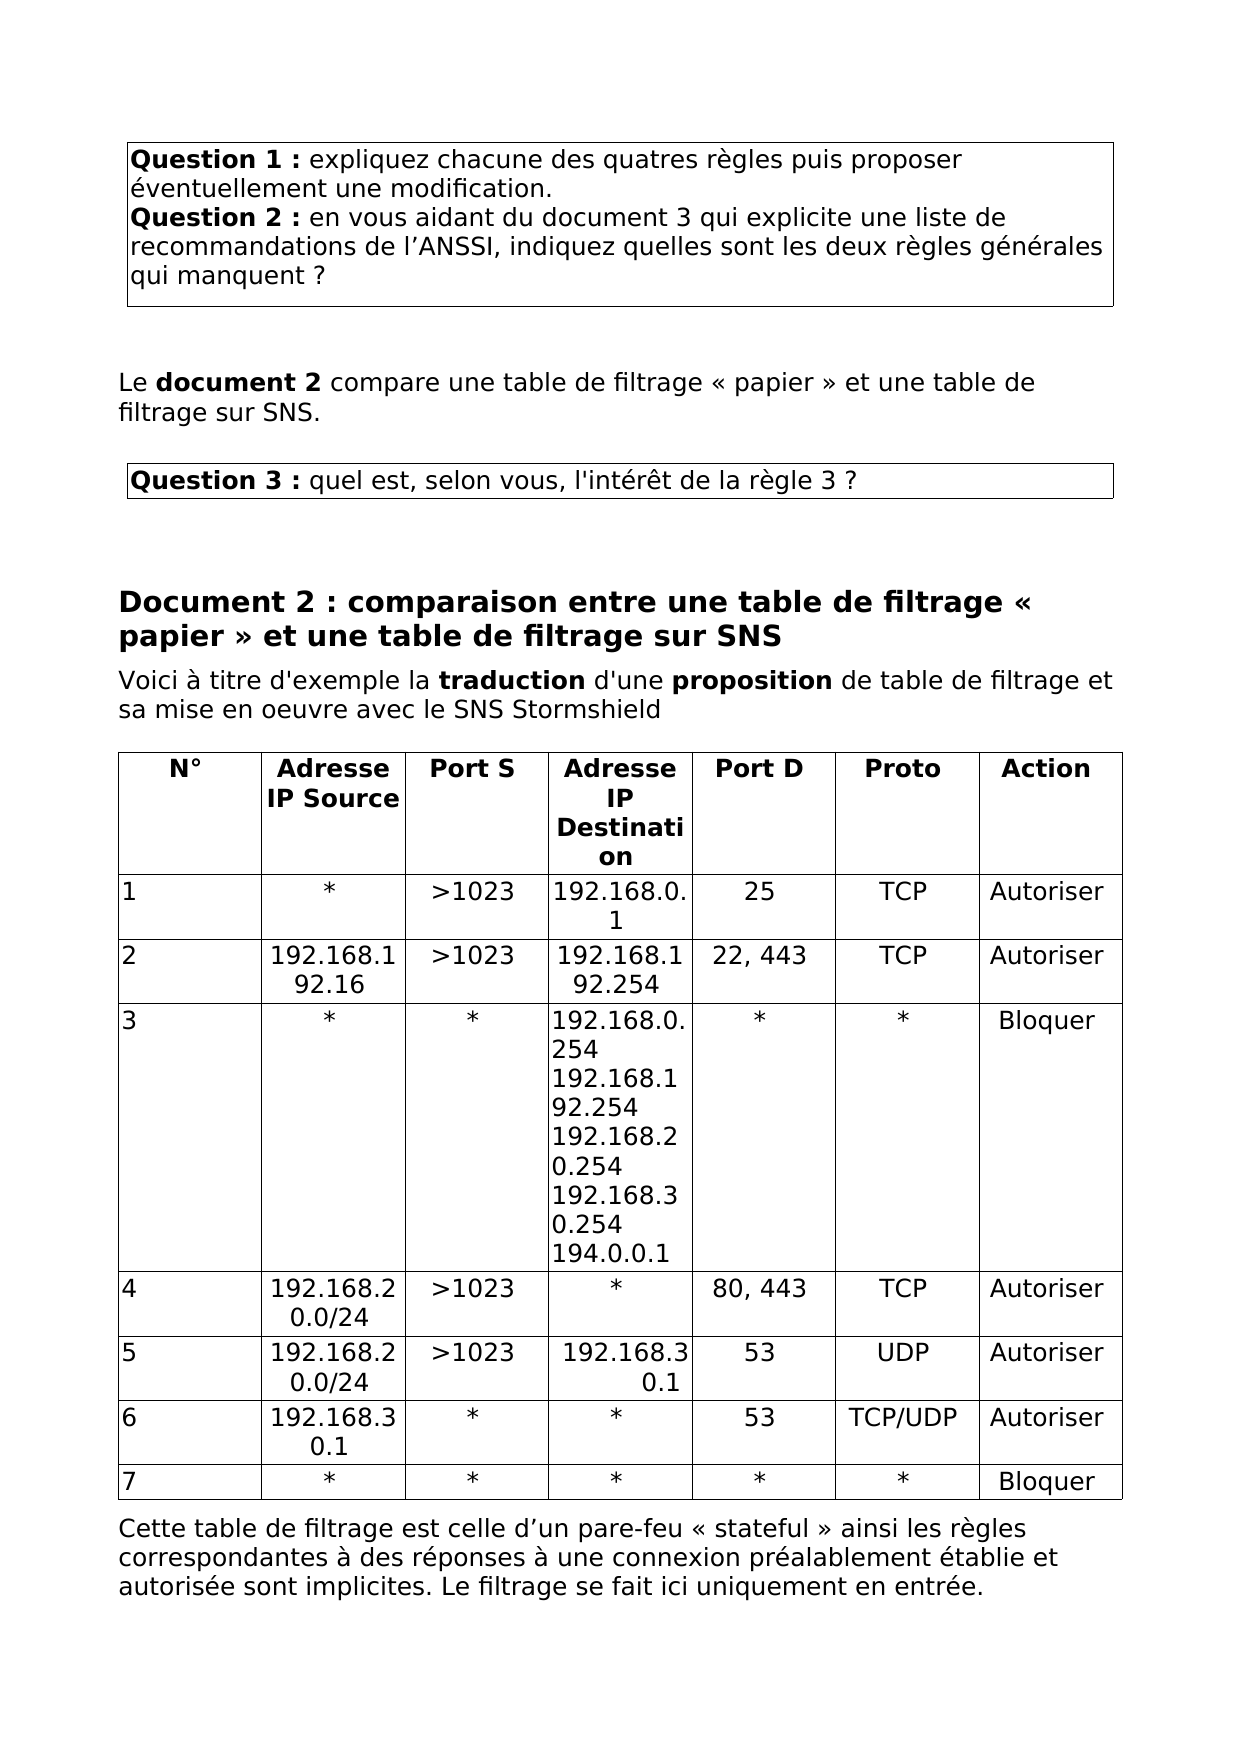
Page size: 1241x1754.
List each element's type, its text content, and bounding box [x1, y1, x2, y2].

table_cell * [693, 1465, 835, 1499]
table_header Question 3 : quel est, selon vous, l'intérêt de la règle 3 ? [128, 464, 1113, 498]
table_cell >1023 [406, 940, 548, 1003]
table_header Question 1 : expliquez chacune des quatres règles puis proposer éventuellement une modification. Question 2 : en vous aidant du document 3 qui explicite une liste de recommandations de l’ANSSI, indiquez quelles sont les deux règles générales qui manquent ? [128, 143, 1113, 306]
table_cell 22, 443 [693, 940, 835, 1003]
table_cell * [262, 875, 405, 938]
table_cell 5 [119, 1337, 261, 1400]
table_cell 192.168.30.1 [262, 1401, 405, 1464]
table_header N° [119, 753, 261, 874]
text Cette table de filtrage est celle d’un pare-feu « stateful » ainsi les règles correspondantes à des réponses à une connexion préalablement établie et autorisée sont implicites. Le filtrage se fait ici uniquement en entrée. [118, 1514, 1122, 1602]
text Le document 2 compare une table de filtrage « papier » et une table de filtrage sur SNS. [118, 368, 1122, 427]
table_cell >1023 [406, 1272, 548, 1336]
table_cell 192.168.192.254 [549, 940, 692, 1003]
table_cell 192.168.20.0/24 [262, 1337, 405, 1400]
table_cell 3 [119, 1004, 261, 1271]
table_cell TCP [836, 1272, 979, 1336]
table_cell * [406, 1465, 548, 1499]
table_cell 1 [119, 875, 261, 938]
table_cell TCP [836, 940, 979, 1003]
table_cell Autoriser [980, 1337, 1122, 1400]
table_cell * [262, 1465, 405, 1499]
table_cell 6 [119, 1401, 261, 1464]
table_cell * [406, 1401, 548, 1464]
table_cell TCP [836, 875, 979, 938]
table_cell Autoriser [980, 1401, 1122, 1464]
table_cell Bloquer [980, 1004, 1122, 1271]
table_cell 192.168.0.254 192.168.192.254 192.168.20.254 192.168.30.254 194.0.0.1 [549, 1004, 692, 1271]
table_cell Autoriser [980, 1272, 1122, 1336]
table_header Proto [836, 753, 979, 874]
table_cell * [262, 1004, 405, 1271]
table_cell 192.168.20.0/24 [262, 1272, 405, 1336]
table_cell 192.168.30.1 [549, 1337, 692, 1400]
table_cell 192.168.0.1 [549, 875, 692, 938]
table_cell 80, 443 [693, 1272, 835, 1336]
table_cell Autoriser [980, 875, 1122, 938]
table_cell * [693, 1004, 835, 1271]
table_cell 2 [119, 940, 261, 1003]
subtitle Document 2 : comparaison entre une table de filtrage « papier » et une table de filtrage sur SNS [118, 586, 1122, 653]
table_cell * [836, 1465, 979, 1499]
table_header Port S [406, 753, 548, 874]
table_cell UDP [836, 1337, 979, 1400]
table_header Action [980, 753, 1122, 874]
table_cell >1023 [406, 875, 548, 938]
table_cell 53 [693, 1337, 835, 1400]
text Voici à titre d'exemple la traduction d'une proposition de table de filtrage et sa mise en oeuvre avec le SNS Stormshield [118, 666, 1122, 724]
table_header Port D [693, 753, 835, 874]
table_cell * [406, 1004, 548, 1271]
table_cell TCP/UDP [836, 1401, 979, 1464]
table_header Adresse IP Source [262, 753, 405, 874]
table_cell * [549, 1465, 692, 1499]
table_cell * [836, 1004, 979, 1271]
table_cell * [549, 1401, 692, 1464]
table_cell 25 [693, 875, 835, 938]
table_cell Autoriser [980, 940, 1122, 1003]
table_cell 7 [119, 1465, 261, 1499]
table_header Adresse IP Destination [549, 753, 692, 874]
table_cell 53 [693, 1401, 835, 1464]
table_cell 192.168.192.16 [262, 940, 405, 1003]
table_cell Bloquer [980, 1465, 1122, 1499]
table_cell 4 [119, 1272, 261, 1336]
table_cell >1023 [406, 1337, 548, 1400]
table_cell * [549, 1272, 692, 1336]
